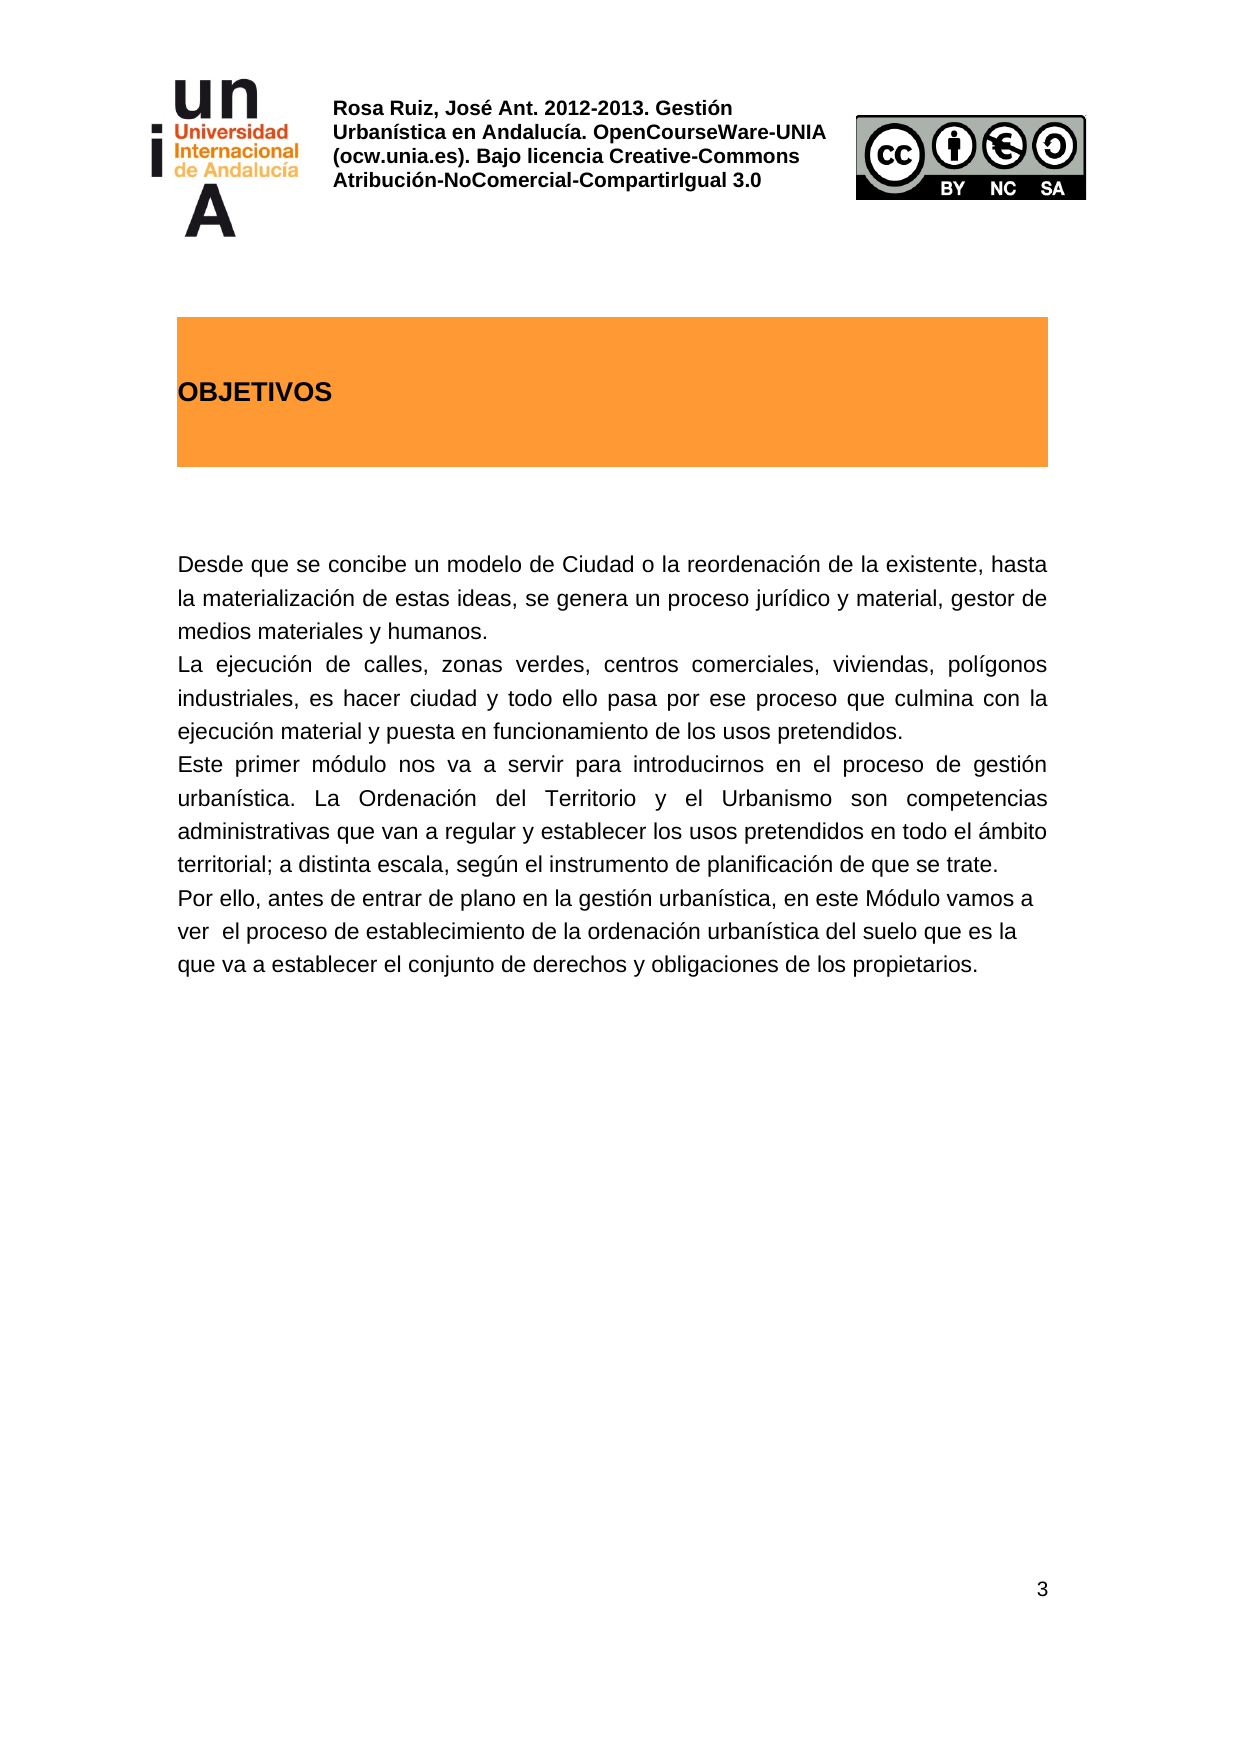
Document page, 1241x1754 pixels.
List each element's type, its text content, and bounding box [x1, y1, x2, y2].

text Por ello, antes de entrar de plano en la gestión urbanística, en este Módulo vamos a ver el proceso de establecimiento de la ordenación urbanística del suelo que es la que va a establecer el conjunto de derechos y obligaciones de los propietarios. [177, 879, 1048, 979]
text La ejecución de calles, zonas verdes, centros comerciales, viviendas, polígonos industriales, es hacer ciudad y todo ello pasa por ese proceso que culmina con la ejecución material y puesta en funcionamiento de los usos pretendidos. [177, 646, 1048, 746]
text Este primer módulo nos va a servir para introducirnos en el proceso de gestión urbanística. La Ordenación del Territorio y el Urbanismo son competencias administrativas que van a regular y establecer los usos pretendidos en todo el ámbito territorial; a distinta escala, según el instrumento de planificación de que se trate. [177, 746, 1048, 879]
text OBJETIVOS [177, 375, 1048, 408]
text Desde que se concibe un modelo de Ciudad o la reordenación de la existente, hasta la materialización de estas ideas, se genera un proceso jurídico y material, gestor de medios materiales y humanos. [177, 546, 1048, 646]
